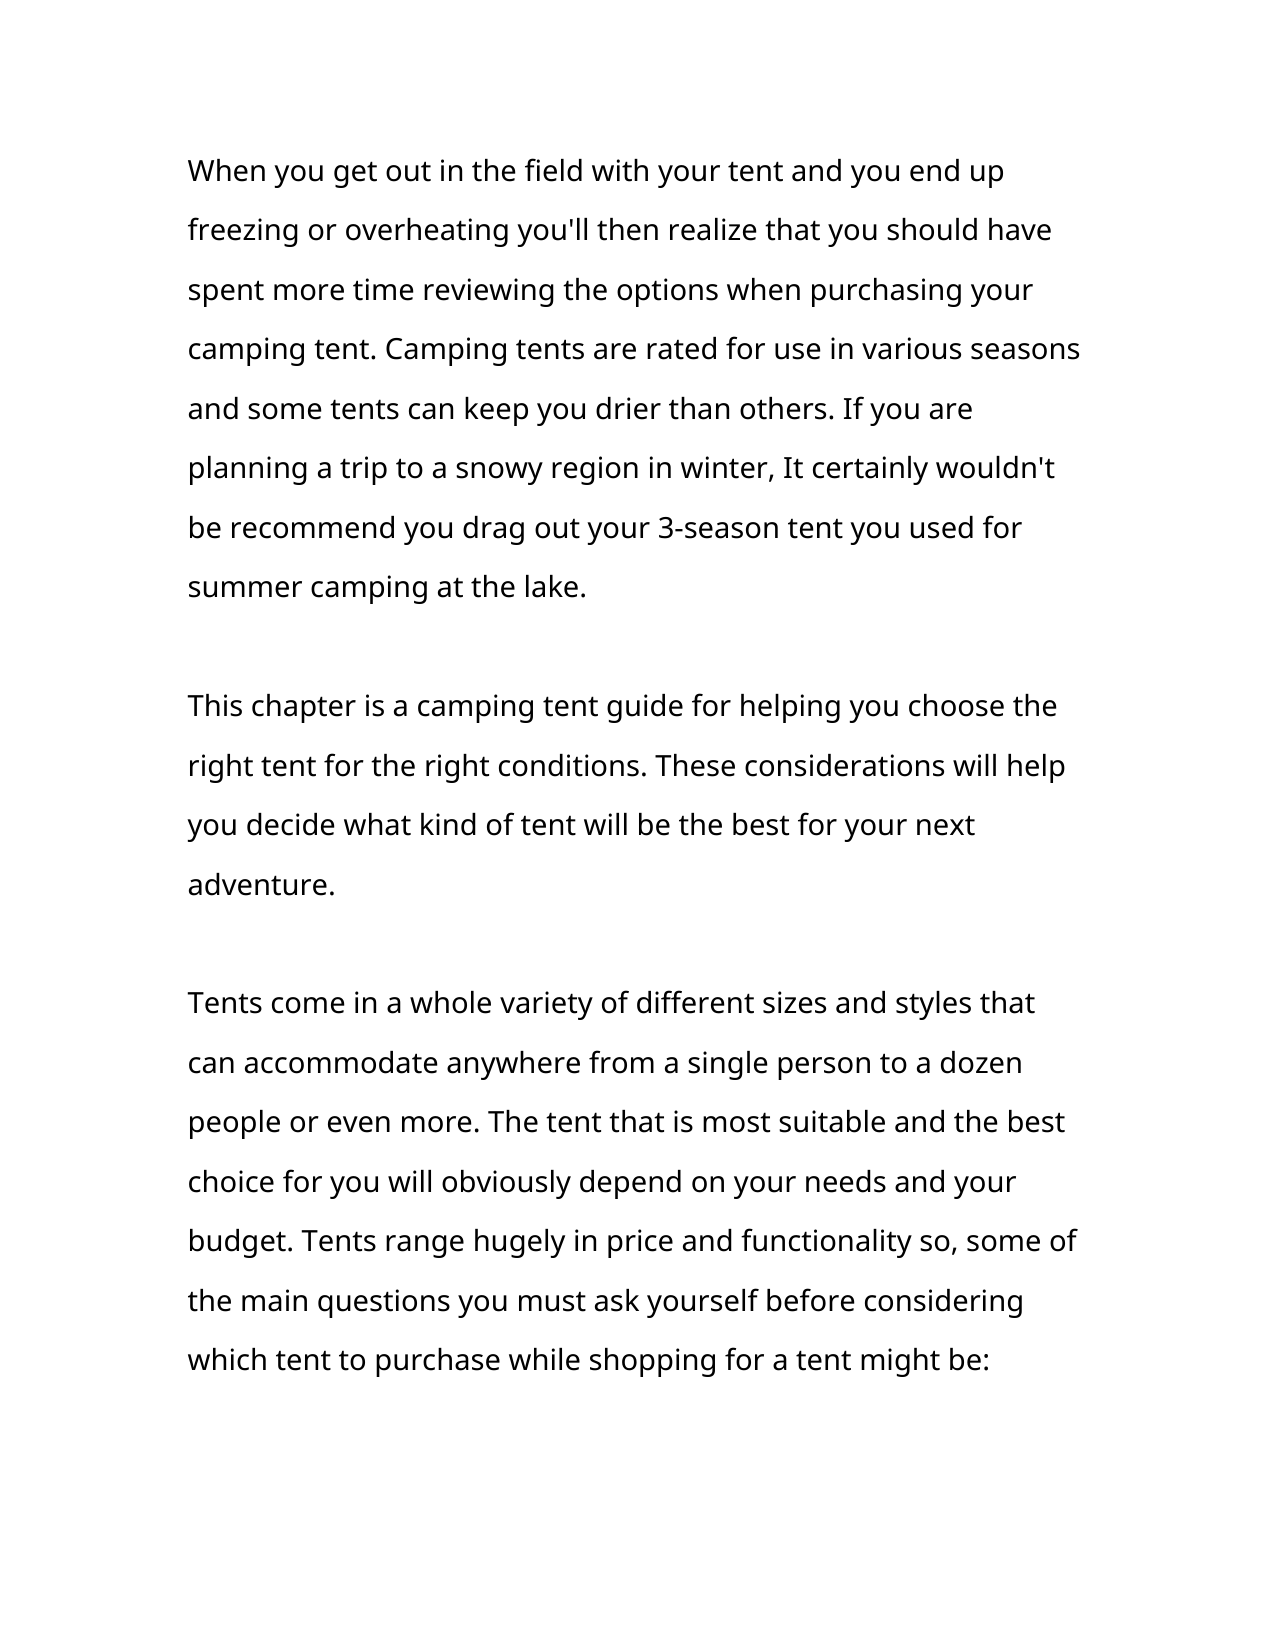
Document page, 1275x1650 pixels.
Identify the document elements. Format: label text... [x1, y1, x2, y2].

text When you get out in the field with your tent and you end up freezing or overheating you'll then realize that you should have spent more time reviewing the options when purchasing your camping tent. Camping tents are rated for use in various seasons and some tents can keep you drier than others. If you are planning a trip to a snowy region in winter, It certainly wouldn't be recommend you drag out your 3-season tent you used for summer camping at the lake. [187, 150, 1087, 606]
text This chapter is a camping tent guide for helping you choose the right tent for the right conditions. These considerations will help you decide what kind of tent will be the best for your next adventure. [187, 685, 1087, 903]
text Tents come in a whole variety of different sizes and styles that can accommodate anywhere from a single person to a dozen people or even more. The tent that is most suitable and the best choice for you will obviously depend on your needs and your budget. Tents range hugely in price and functionality so, some of the main questions you must ask yourself before considering which tent to purchase while shopping for a tent might be: [187, 983, 1087, 1379]
